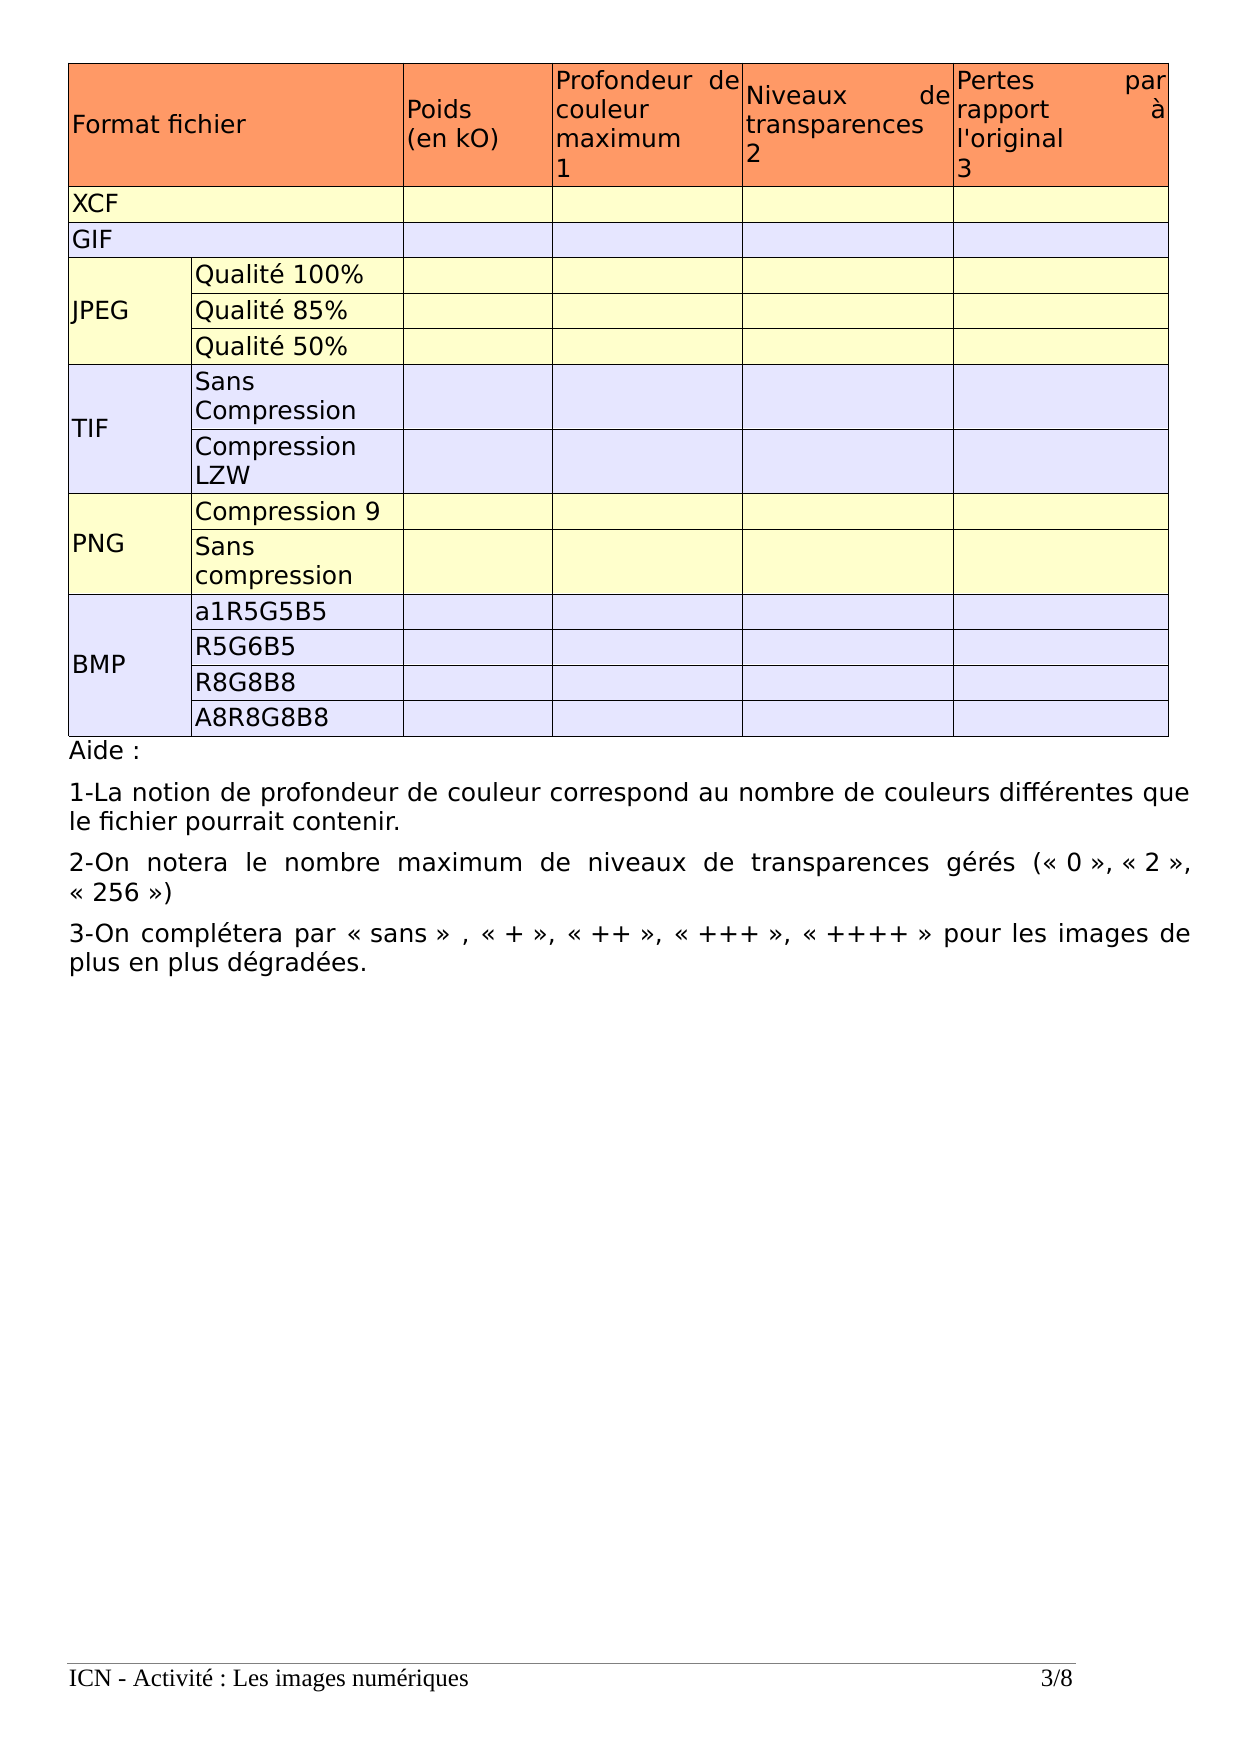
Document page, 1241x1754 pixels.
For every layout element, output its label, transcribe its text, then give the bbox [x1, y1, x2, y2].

table_cell [553, 223, 742, 257]
table_cell [743, 294, 953, 328]
table_cell [743, 258, 953, 293]
table_cell [743, 630, 953, 664]
table_cell [954, 365, 1168, 428]
table_cell TIF [69, 365, 191, 493]
table_cell GIF [69, 223, 403, 257]
table_cell [743, 595, 953, 629]
text 1-La notion de profondeur de couleur correspond au nombre de couleurs différentes que le fichier pourrait contenir. [69, 778, 1191, 836]
table_cell [743, 530, 953, 593]
table_cell [954, 595, 1168, 629]
text 3-On complétera par « sans » , « + », « ++ », « +++ », « ++++ » pour les images de plus en plus dégradées. [69, 919, 1191, 978]
table_cell [404, 258, 552, 293]
table_header Format fichier [69, 64, 403, 186]
table_cell [553, 294, 742, 328]
table_cell [553, 329, 742, 364]
table_header Pertes par rapport à l'original 3 [954, 64, 1168, 186]
table_cell [954, 701, 1168, 736]
table_cell [404, 294, 552, 328]
table_cell Qualité 100% [192, 258, 403, 293]
table_cell [954, 430, 1168, 493]
table_cell [954, 530, 1168, 593]
table_cell [743, 430, 953, 493]
table_cell [404, 329, 552, 364]
table_cell [954, 223, 1168, 257]
table_cell [553, 494, 742, 529]
table_cell [404, 223, 552, 257]
table_cell Sans Compression [192, 365, 403, 428]
table_cell [553, 365, 742, 428]
table_cell [954, 494, 1168, 529]
table_cell [553, 630, 742, 664]
table_cell [553, 595, 742, 629]
table_cell [954, 666, 1168, 700]
table_cell A8R8G8B8 [192, 701, 403, 736]
table_cell XCF [69, 187, 403, 222]
table_cell Compression 9 [192, 494, 403, 529]
table_cell [404, 530, 552, 593]
table_cell [954, 294, 1168, 328]
table_cell [743, 187, 953, 222]
table_header Profondeur de couleur maximum 1 [553, 64, 742, 186]
table_cell Compression LZW [192, 430, 403, 493]
table_cell [404, 595, 552, 629]
table_cell [404, 430, 552, 493]
table_cell [553, 258, 742, 293]
table_cell a1R5G5B5 [192, 595, 403, 629]
table_cell [954, 258, 1168, 293]
table_cell [954, 329, 1168, 364]
table_cell [743, 223, 953, 257]
table_cell Qualité 50% [192, 329, 403, 364]
table_cell JPEG [69, 258, 191, 364]
table_cell Sans compression [192, 530, 403, 593]
table_cell R5G6B5 [192, 630, 403, 664]
table_cell [404, 701, 552, 736]
table_cell [954, 630, 1168, 664]
table_cell [553, 430, 742, 493]
table_cell [954, 187, 1168, 222]
table_cell PNG [69, 494, 191, 593]
table_header Poids (en kO) [404, 64, 552, 186]
table_header Niveaux de transparences 2 [743, 64, 953, 186]
table_cell [404, 630, 552, 664]
table_cell [404, 494, 552, 529]
table_cell [553, 701, 742, 736]
table_cell [553, 530, 742, 593]
table_cell [743, 494, 953, 529]
table_cell [404, 187, 552, 222]
text 2-On notera le nombre maximum de niveaux de transparences gérés (« 0 », « 2 », « 256 ») [69, 848, 1191, 907]
table_cell [743, 701, 953, 736]
text Aide : [69, 736, 1191, 765]
table_cell [553, 187, 742, 222]
table_cell BMP [69, 595, 191, 736]
table_cell [404, 666, 552, 700]
table_cell [553, 666, 742, 700]
table_cell R8G8B8 [192, 666, 403, 700]
table_cell Qualité 85% [192, 294, 403, 328]
table_cell [404, 365, 552, 428]
table_cell [743, 365, 953, 428]
table_cell [743, 666, 953, 700]
table_cell [743, 329, 953, 364]
